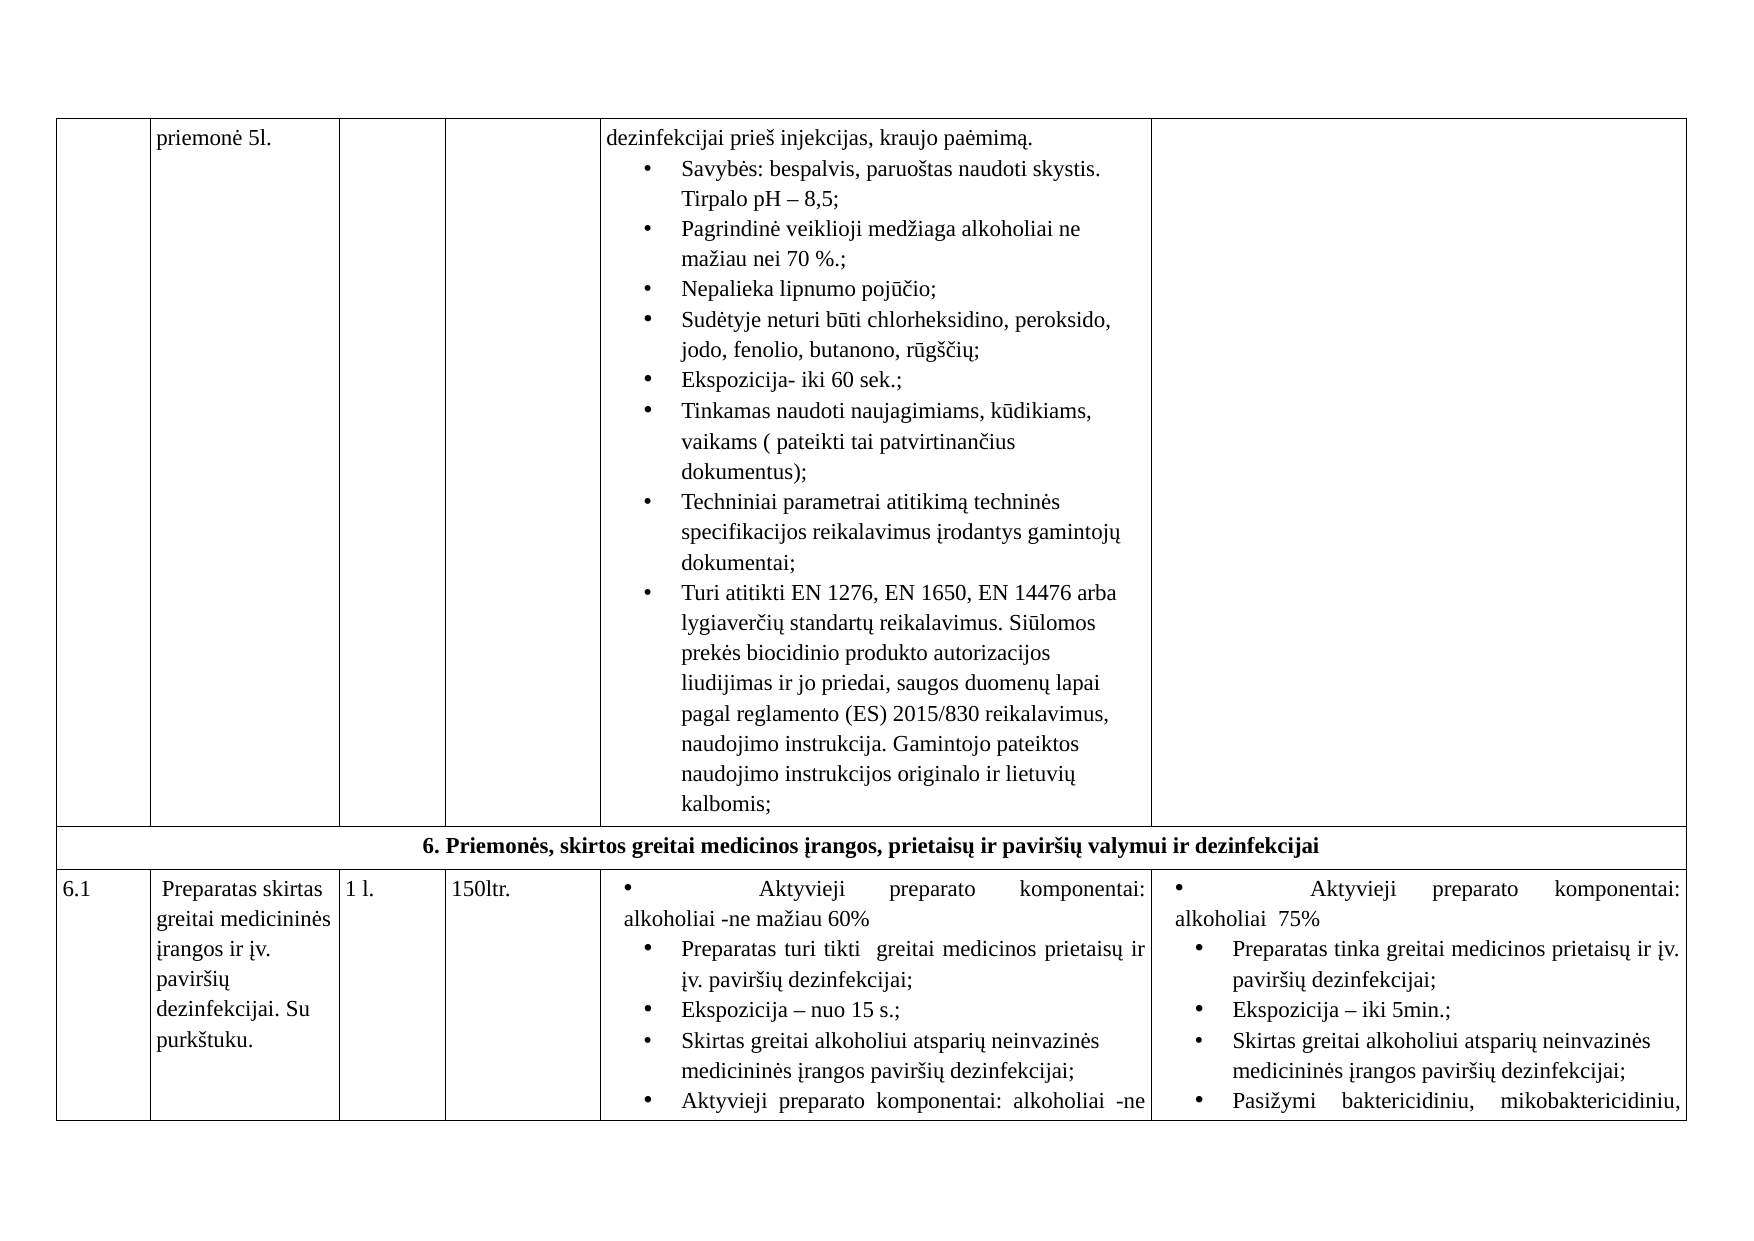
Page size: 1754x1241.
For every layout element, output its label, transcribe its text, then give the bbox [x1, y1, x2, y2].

table_cell 6. Priemonės, skirtos greitai medicinos įrangos, prietaisų ir paviršių valymui ir dezinfekcijai [57, 827, 1686, 868]
table_cell [57, 119, 150, 826]
table_cell 150ltr. [446, 870, 600, 1120]
table_cell [1152, 119, 1686, 826]
table_cell Aktyvieji preparato komponentai: alkoholiai 75% Preparatas tinka greitai medicinos prietaisų ir įv. paviršių dezinfekcijai; Ekspozicija – iki 5min.; Skirtas greitai alkoholiui atsparių neinvazinės medicininės įrangos paviršių dezinfekcijai; Pasižymi baktericidiniu, mikobaktericidiniu, virucidiniu, fungicidiniu poveikiu; Savybės: bespalvis, paruoštas naudoti skystis; Be aldehidų, kvepalų ir dažiklių, tinka visiems alkoholiui atspariems paviršiams; Reikiami dokumentai pateikiami. [1152, 870, 1686, 1120]
table_cell [340, 119, 445, 826]
table_cell [446, 119, 600, 826]
table_cell dezinfekcijai prieš injekcijas, kraujo paėmimą. Savybės: bespalvis, paruoštas naudoti skystis. Tirpalo pH – 8,5; Pagrindinė veiklioji medžiaga alkoholiai ne mažiau nei 70 %.; Nepalieka lipnumo pojūčio; Sudėtyje neturi būti chlorheksidino, peroksido, jodo, fenolio, butanono, rūgščių; Ekspozicija- iki 60 sek.; Tinkamas naudoti naujagimiams, kūdikiams, vaikams ( pateikti tai patvirtinančius dokumentus); Techniniai parametrai atitikimą techninės specifikacijos reikalavimus įrodantys gamintojų dokumentai; Turi atitikti EN 1276, EN 1650, EN 14476 arba lygiaverčių standartų reikalavimus. Siūlomos prekės biocidinio produkto autorizacijos liudijimas ir jo priedai, saugos duomenų lapai pagal reglamento (ES) 2015/830 reikalavimus, naudojimo instrukcija. Gamintojo pateiktos naudojimo instrukcijos originalo ir lietuvių kalbomis; [601, 119, 1151, 826]
table_cell Aktyvieji preparato komponentai: alkoholiai -ne mažiau 60% Preparatas turi tikti greitai medicinos prietaisų ir įv. paviršių dezinfekcijai; Ekspozicija – nuo 15 s.; Skirtas greitai alkoholiui atsparių neinvazinės medicininės įrangos paviršių dezinfekcijai; Aktyvieji preparato komponentai: alkoholiai -ne mažiau 60%.- turi pasižymėti bakteriacidiniu, mikobaktericidiniu, virucidiniu, fungicidiniu poveikiu; Turi būti malonaus kvapo arba be kvapo; Efektyvi priemonė greitai ir reguliariai dezinfekcijai, esant aukštiems higienos reikalavimams; Savybės: bespalvis, paruoštas naudoti skystis; Be aldehidų, kvepalų ir dažiklių, tinka visiems alkoholiui atspariems paviršiams; Pasižymi plačiu baktericidiniu , mykobaktericidiniu, virucidiniu fungicidiniu ir mieliocidiniu poveikiu; Turi būti žymimos CE ženklu, kuris nurodo atitikimą svarbiausiems reikalavimams, keliamiems sveikatai ir apsaugai pagal Europos Parlamento ir Tarybos reglamentą (ES) 2017/745 dėl medicinos priemonių; Techninių parametrų atitikimą techninės specifikacijos reikalavimus įrodantys gamintojų dokumentai; Taikomi standartai: EN 13624, EN 13727, EN 14348, EN 14476 arba lygiaverčių standartų reikalavimus. Siūlomos prekės biocidinio produkto autorizacijos liudijimas ir jo priedai, saugos duomenų lapai pagal reglamento (ES) 2015/830 reikalavimus, naudojimo instrukcija; Gamintojo pateiktos naudojimo instrukcijos originalo ir lietuvių kalbomis; [601, 870, 1151, 1120]
table_cell priemonė 5l. [151, 119, 339, 826]
table_cell 6.1 [57, 870, 150, 1120]
table_cell 1 l. [340, 870, 445, 1120]
table_cell Preparatas skirtas greitai medicininės įrangos ir įv. paviršių dezinfekcijai. Su purkštuku. [151, 870, 339, 1120]
